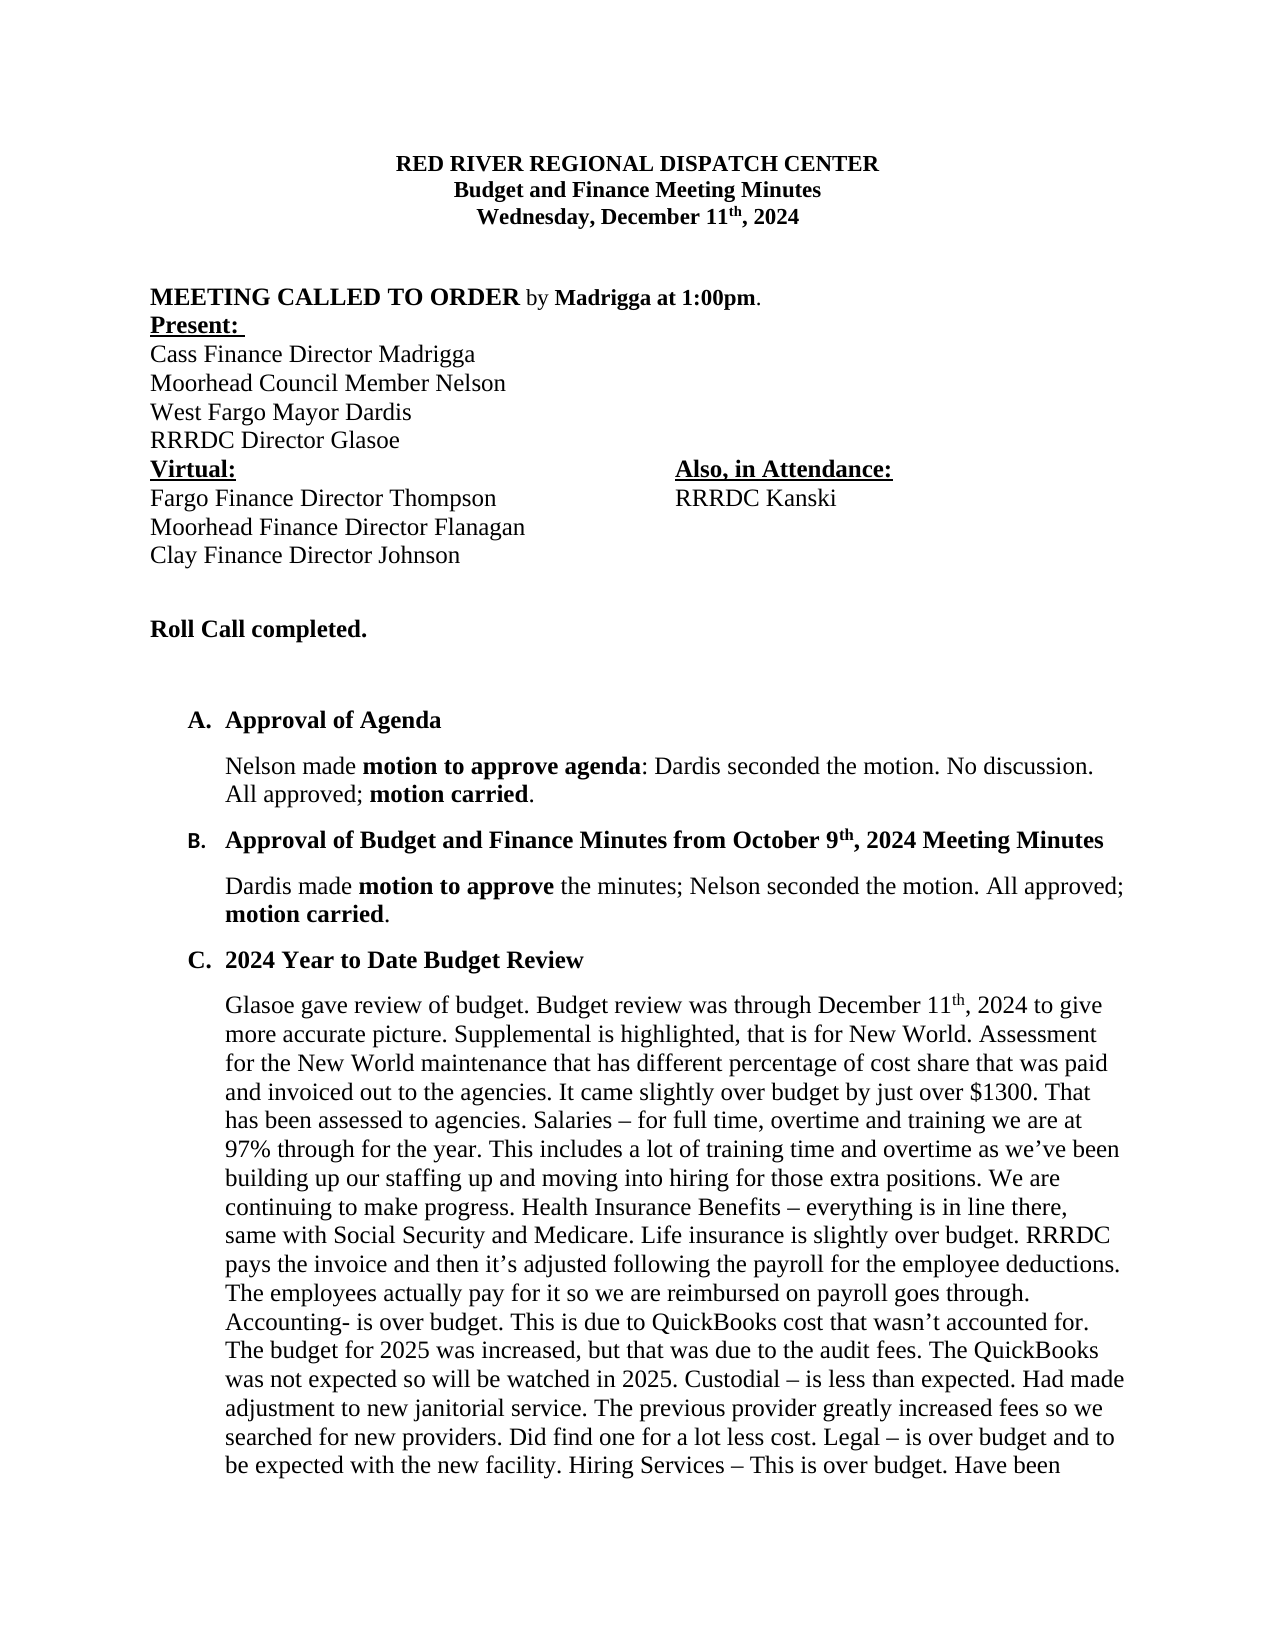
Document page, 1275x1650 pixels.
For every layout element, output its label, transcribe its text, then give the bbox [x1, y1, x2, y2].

text Moorhead Finance Director Flanagan [150, 512, 1125, 540]
list Nelson made motion to approve agenda: Dardis seconded the motion. No discussion. All approved; motion carried. [225, 751, 1125, 808]
text RED RIVER REGIONAL DISPATCH CENTER Budget and Finance Meeting Minutes Wednesday, December 11th, 2024 [151, 150, 1123, 229]
text Clay Finance Director Johnson [150, 540, 1125, 569]
text MEETING CALLED TO ORDER by Madrigga at 1:00pm. [150, 282, 1125, 310]
text Roll Call completed. [150, 614, 1125, 643]
list Approval of Budget and Finance Minutes from October 9th, 2024 Meeting Minutes [187, 825, 1125, 854]
text Cass Finance Director Madrigga [150, 339, 1125, 368]
text Virtual: Also, in Attendance: [150, 454, 1125, 483]
list Approval of Agenda [187, 705, 1125, 734]
text RRRDC Director Glasoe [150, 425, 1125, 454]
list 2024 Year to Date Budget Review [187, 945, 1125, 974]
text West Fargo Mayor Dardis [150, 397, 1125, 425]
list Dardis made motion to approve the minutes; Nelson seconded the motion. All approved; motion carried. [225, 871, 1125, 928]
text Fargo Finance Director Thompson RRRDC Kanski [150, 483, 1125, 512]
text Present: [150, 310, 1125, 339]
list Glasoe gave review of budget. Budget review was through December 11th, 2024 to give more accurate picture. Supplemental is highlighted, that is for New World. Assessment for the New World maintenance that has different percentage of cost share that was paid and invoiced out to the agencies. It came slightly over budget by just over $1300. That has been assessed to agencies. Salaries – for full time, overtime and training we are at 97% through for the year. This includes a lot of training time and overtime as we’ve been building up our staffing up and moving into hiring for those extra positions. We are continuing to make progress. Health Insurance Benefits – everything is in line there, same with Social Security and Medicare. Life insurance is slightly over budget. RRRDC pays the invoice and then it’s adjusted following the payroll for the employee deductions. The employees actually pay for it so we are reimbursed on payroll goes through. Accounting- is over budget. This is due to QuickBooks cost that wasn’t accounted for. The budget for 2025 was increased, but that was due to the audit fees. The QuickBooks was not expected so will be watched in 2025. Custodial – is less than expected. Had made adjustment to new janitorial service. The previous provider greatly increased fees so we searched for new providers. Did find one for a lot less cost. Legal – is over budget and to be expected with the new facility. Hiring Services – This is over budget. Have been [225, 990, 1125, 1479]
text Moorhead Council Member Nelson [150, 368, 1125, 397]
